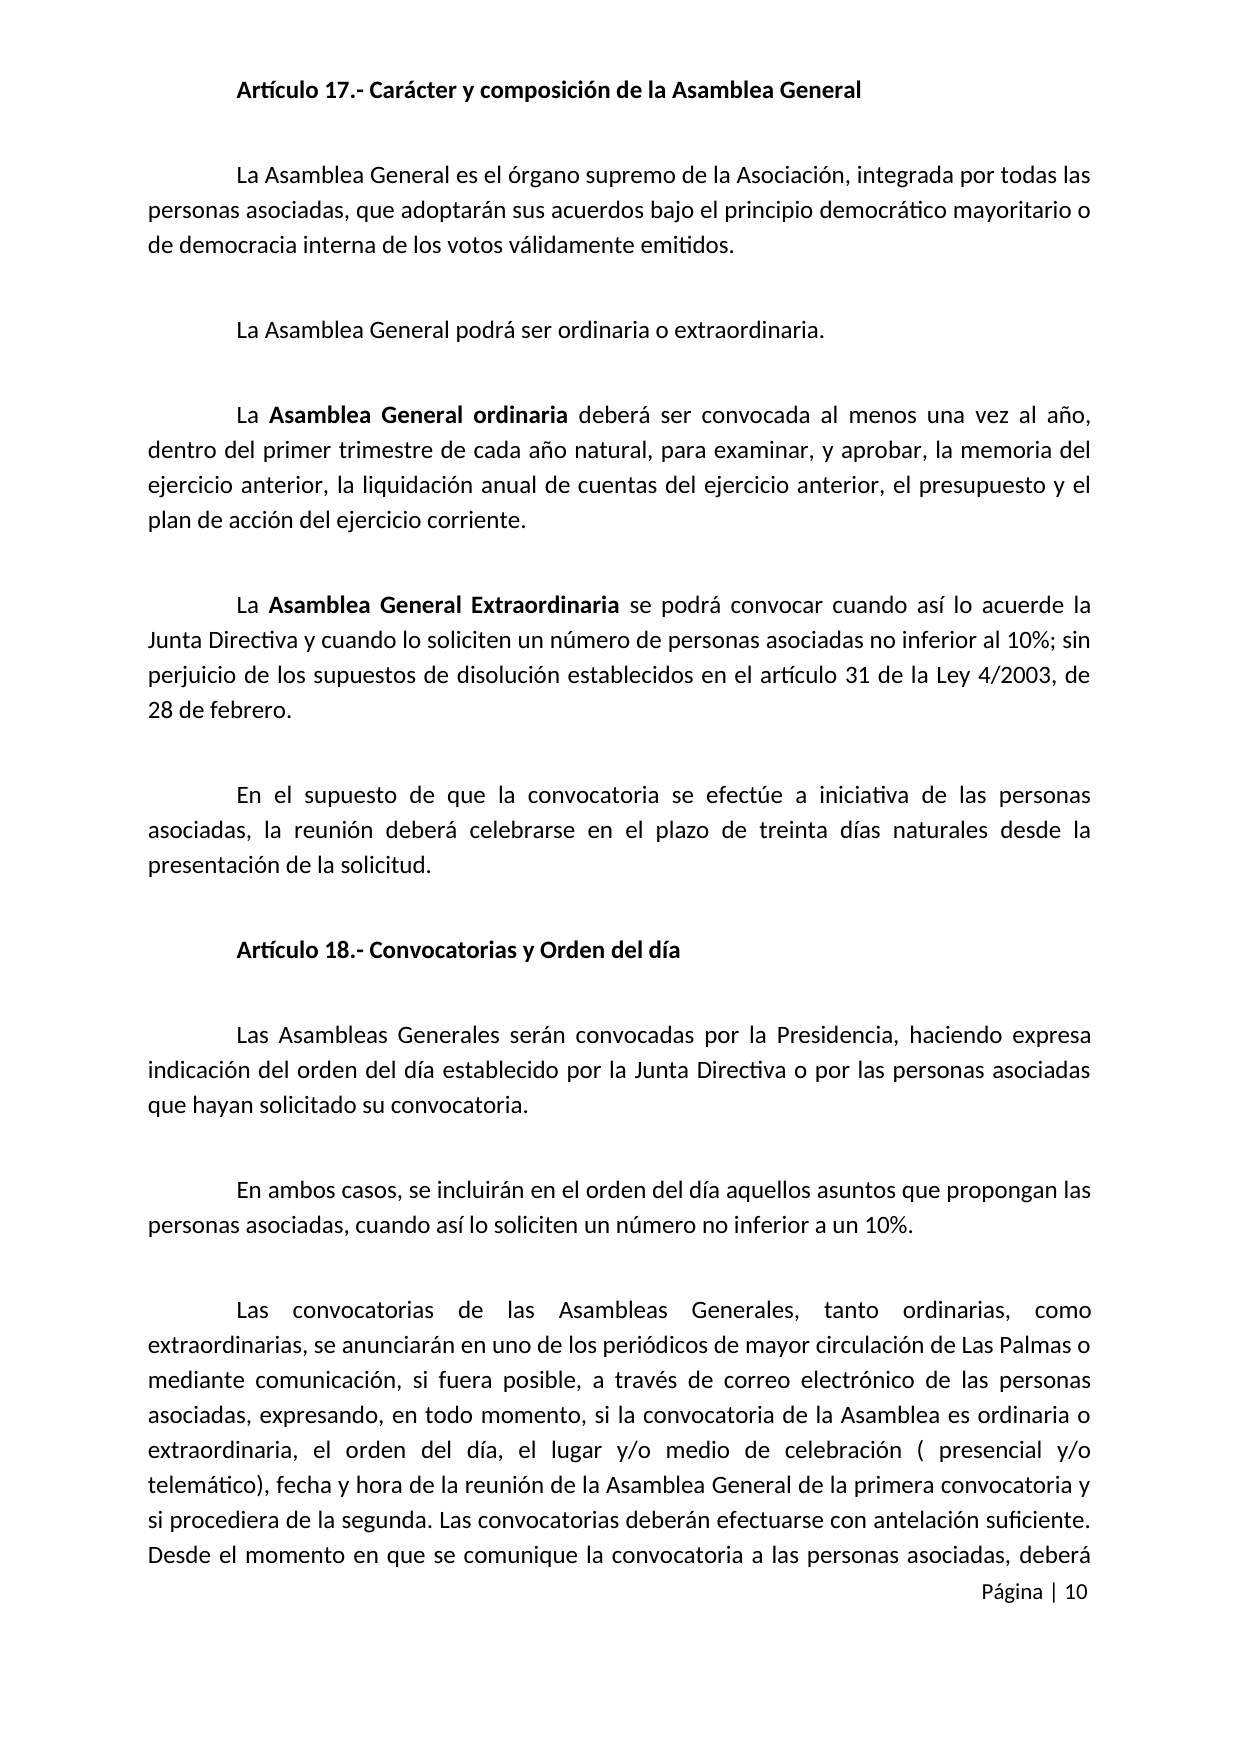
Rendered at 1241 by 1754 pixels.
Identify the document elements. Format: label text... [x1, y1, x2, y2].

text La Asamblea General podrá ser ordinaria o extraordinaria. [148, 314, 1092, 344]
text Artículo 18.- Convocatorias y Orden del día [148, 934, 1092, 964]
text En el supuesto de que la convocatoria se efectúe a iniciativa de las personas asociadas, la reunión deberá celebrarse en el plazo de treinta días naturales desde la presentación de la solicitud. [148, 779, 1092, 879]
text Las Asambleas Generales serán convocadas por la Presidencia, haciendo expresa indicación del orden del día establecido por la Junta Directiva o por las personas asociadas que hayan solicitado su convocatoria. [148, 1019, 1092, 1119]
text La Asamblea General es el órgano supremo de la Asociación, integrada por todas las personas asociadas, que adoptarán sus acuerdos bajo el principio democrático mayoritario o de democracia interna de los votos válidamente emitidos. [148, 159, 1092, 259]
text La Asamblea General ordinaria deberá ser convocada al menos una vez al año, dentro del primer trimestre de cada año natural, para examinar, y aprobar, la memoria del ejercicio anterior, la liquidación anual de cuentas del ejercicio anterior, el presupuesto y el plan de acción del ejercicio corriente. [148, 399, 1092, 534]
text Artículo 17.- Carácter y composición de la Asamblea General [148, 74, 1092, 104]
text La Asamblea General Extraordinaria se podrá convocar cuando así lo acuerde la Junta Directiva y cuando lo soliciten un número de personas asociadas no inferior al 10%; sin perjuicio de los supuestos de disolución establecidos en el artículo 31 de la Ley 4/2003, de 28 de febrero. [148, 589, 1092, 724]
text Las convocatorias de las Asambleas Generales, tanto ordinarias, como extraordinarias, se anunciarán en uno de los periódicos de mayor circulación de Las Palmas o mediante comunicación, si fuera posible, a través de correo electrónico de las personas asociadas, expresando, en todo momento, si la convocatoria de la Asamblea es ordinaria o extraordinaria, el orden del día, el lugar y/o medio de celebración ( presencial y/o telemático), fecha y hora de la reunión de la Asamblea General de la primera convocatoria y si procediera de la segunda. Las convocatorias deberán efectuarse con antelación suficiente. Desde el momento en que se comunique la convocatoria a las personas asociadas, deberá [148, 1294, 1092, 1569]
text En ambos casos, se incluirán en el orden del día aquellos asuntos que propongan las personas asociadas, cuando así lo soliciten un número no inferior a un 10%. [148, 1174, 1092, 1239]
